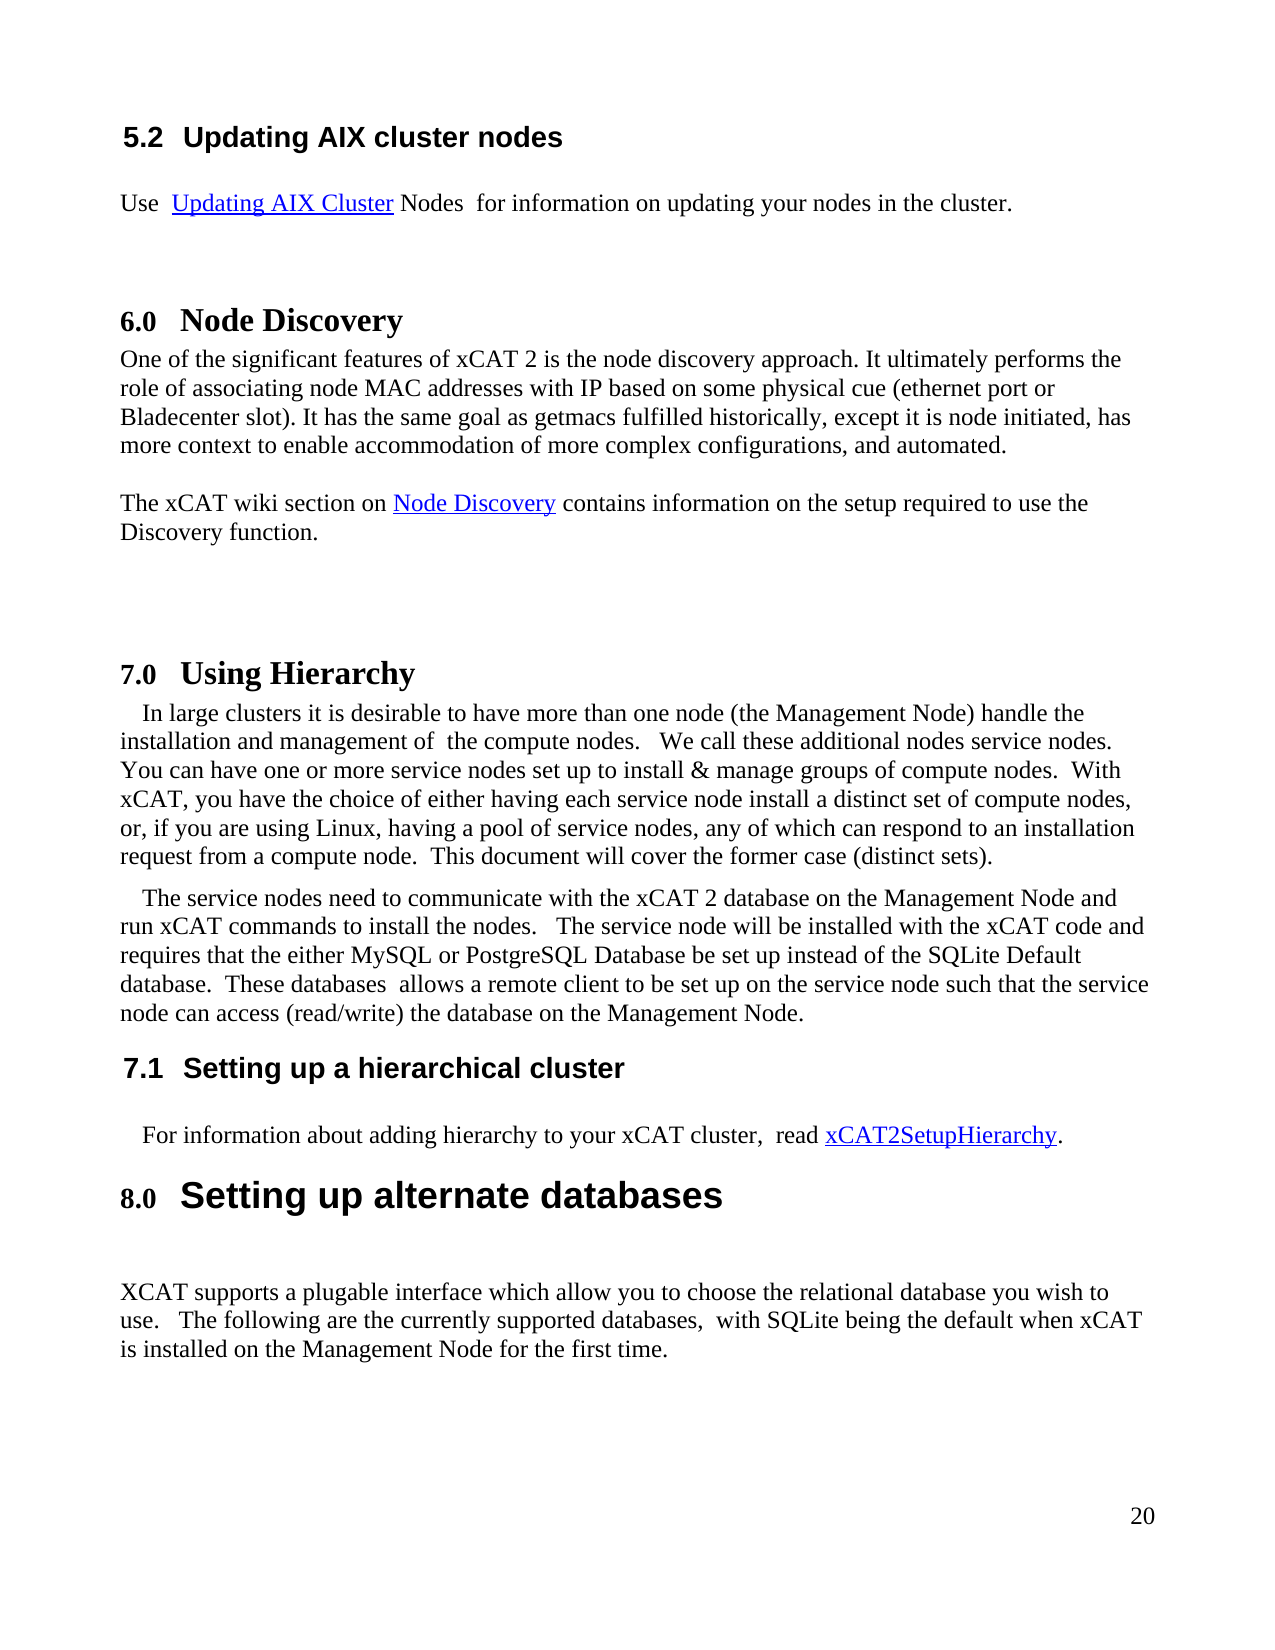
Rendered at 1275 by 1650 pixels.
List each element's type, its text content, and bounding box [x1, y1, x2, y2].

subtitle Using Hierarchy [120, 653, 1155, 691]
text The xCAT wiki section on Node Discovery contains information on the setup required to use the Discovery function. [120, 488, 1155, 546]
subtitle Node Discovery [120, 300, 1155, 338]
text Use Updating AIX Cluster Nodes for information on updating your nodes in the cluster. [120, 188, 1155, 217]
subtitle Setting up alternate databases [120, 1174, 1155, 1217]
text One of the significant features of xCAT 2 is the node discovery approach. It ultimately performs the role of associating node MAC addresses with IP based on some physical cue (ethernet port or Bladecenter slot). It has the same goal as getmacs fulfilled historically, except it is node initiated, has more context to enable accommodation of more complex configurations, and automated. [120, 344, 1155, 459]
text For information about adding hierarchy to your xCAT cluster, read xCAT2SetupHierarchy. [120, 1120, 1155, 1149]
subtitle Updating AIX cluster nodes [123, 120, 1155, 153]
text XCAT supports a plugable interface which allow you to choose the relational database you wish to use. The following are the currently supported databases, with SQLite being the default when xCAT is installed on the Management Node for the first time. [120, 1277, 1155, 1363]
text The service nodes need to communicate with the xCAT 2 database on the Management Node and run xCAT commands to install the nodes. The service node will be installed with the xCAT code and requires that the either MySQL or PostgreSQL Database be set up instead of the SQLite Default database. These databases allows a remote client to be set up on the service node such that the service node can access (read/write) the database on the Management Node. [120, 883, 1155, 1026]
text In large clusters it is desirable to have more than one node (the Management Node) handle the installation and management of the compute nodes. We call these additional nodes service nodes. You can have one or more service nodes set up to install & manage groups of compute nodes. With xCAT, you have the choice of either having each service node install a distinct set of compute nodes, or, if you are using Linux, having a pool of service nodes, any of which can respond to an installation request from a compute node. This document will cover the former case (distinct sets). [120, 698, 1155, 870]
subtitle Setting up a hierarchical cluster [123, 1051, 1155, 1085]
